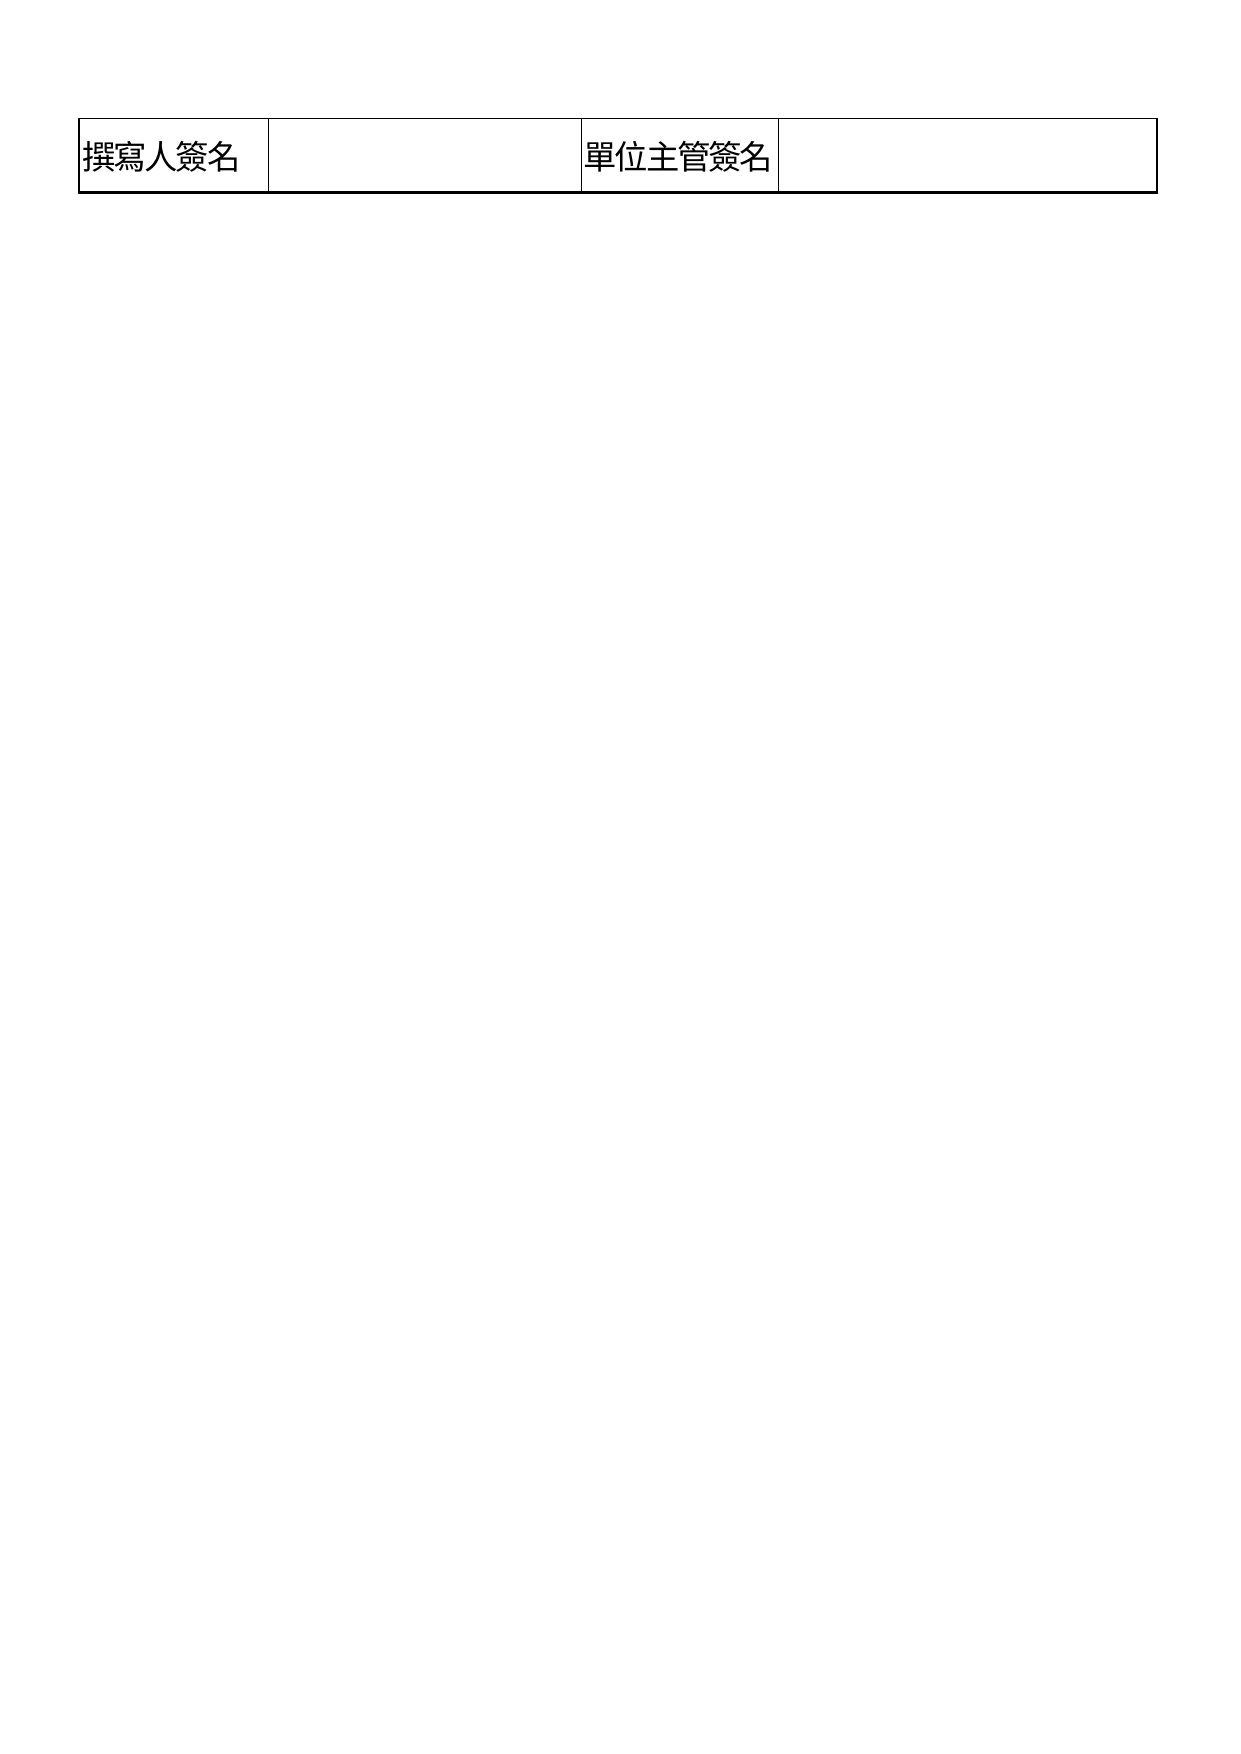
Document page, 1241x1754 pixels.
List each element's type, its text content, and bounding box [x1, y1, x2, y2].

table_cell [269, 119, 581, 191]
table_cell 撰寫人簽名 [80, 119, 268, 191]
table_cell [779, 119, 1156, 191]
table_cell 單位主管簽名 [582, 119, 778, 191]
